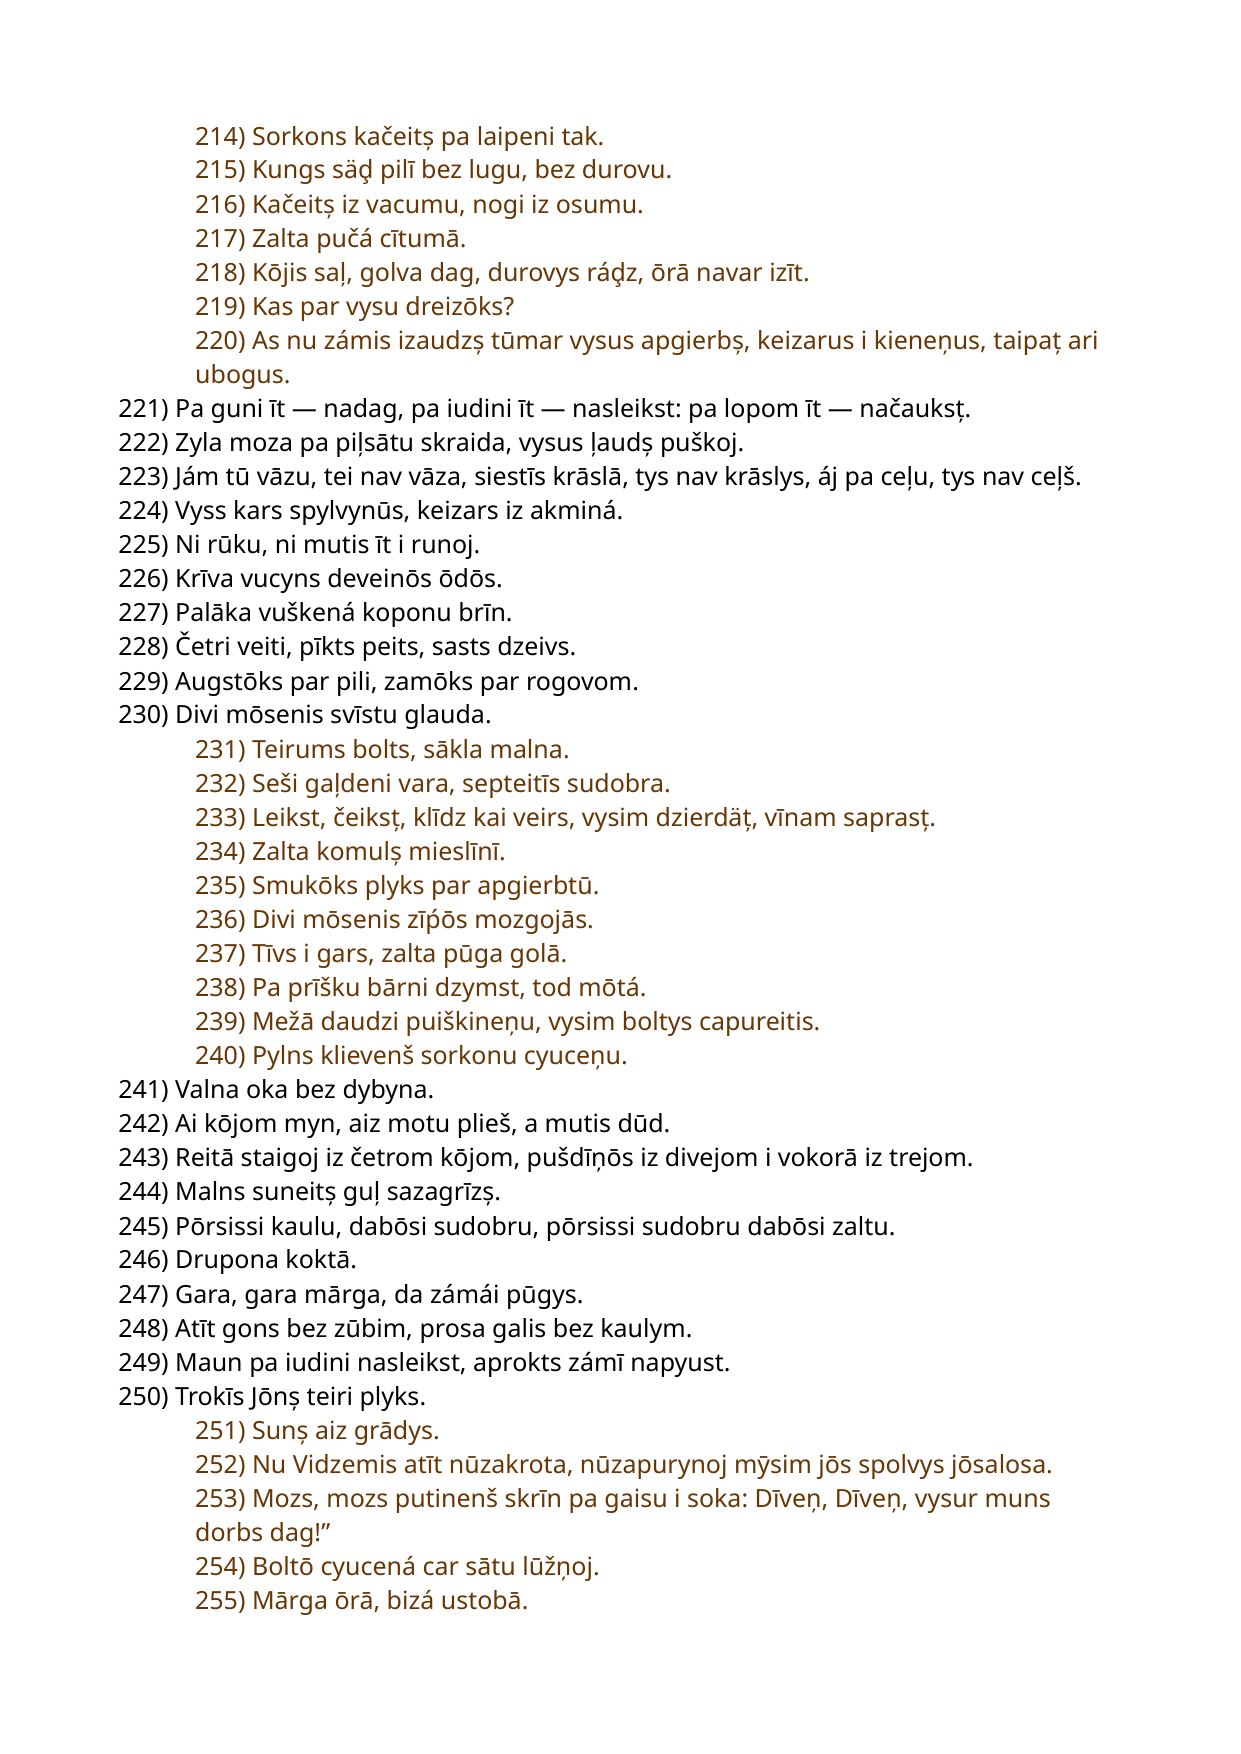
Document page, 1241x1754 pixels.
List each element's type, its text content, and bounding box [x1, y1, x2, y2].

text 229) Augstōks par pili, zamōks par rogovom. [118, 663, 1122, 697]
text 214) Sorkons kačeitș pa laipeni tak. [195, 118, 1122, 152]
text 226) Krīva vucyns deveinōs ōdōs. [118, 561, 1122, 595]
text 250) Trokīs Jōnș teiri plyks. [118, 1378, 1122, 1412]
text 254) Boltō cyucená car sātu lūžņoj. [195, 1549, 1122, 1583]
text 249) Maun pa iudini nasleikst, aprokts zámī napyust. [118, 1344, 1122, 1378]
text 231) Teirums bolts, sākla malna. [195, 731, 1122, 765]
text 216) Kačeitș iz vacumu, nogi iz osumu. [195, 186, 1122, 220]
text 253) Mozs, mozs putinenš skrīn pa gaisu i soka: Dīveņ, Dīveņ, vysur muns dorbs dag!” [195, 1481, 1122, 1549]
text 218) Kōjis saļ, golva dag, durovys ráḑz, ōrā navar izīt. [195, 254, 1122, 288]
text 224) Vyss kars spylvynūs, keizars iz akminá. [118, 493, 1122, 527]
text 220) As nu zámis izaudzș tūmar vysus apgierbș, keizarus i kieneņus, taipaț ari ubogus. [195, 322, 1122, 391]
text 217) Zalta pučá cītumā. [195, 220, 1122, 254]
text 251) Sunș aiz grādys. [195, 1412, 1122, 1447]
text 243) Reitā staigoj iz četrom kōjom, pušdīņōs iz divejom i vokorā iz trejom. [118, 1140, 1122, 1174]
text 245) Pōrsissi kaulu, dabōsi sudobru, pōrsissi sudobru dabōsi zaltu. [118, 1208, 1122, 1242]
text 223) Jám tū vāzu, tei nav vāza, siestīs krāslā, tys nav krāslys, áj pa ceļu, tys nav ceļš. [118, 459, 1122, 493]
text 252) Nu Vidzemis atīt nūzakrota, nūzapurynoj mȳsim jōs spolvys jōsalosa. [195, 1447, 1122, 1481]
text 219) Kas par vysu dreizōks? [195, 288, 1122, 322]
text 221) Pa guni īt — nadag, pa iudini īt — nasleikst: pa lopom īt — načauksț. [118, 391, 1122, 425]
text 238) Pa prīšku bārni dzymst, tod mōtá. [195, 970, 1122, 1004]
text 247) Gara, gara mārga, da zámái pūgys. [118, 1276, 1122, 1310]
text 227) Palāka vuškená koponu brīn. [118, 595, 1122, 629]
text 255) Mārga ōrā, bizá ustobā. [195, 1583, 1122, 1617]
text 232) Seši gaļdeni vara, septeitīs sudobra. [195, 765, 1122, 799]
text 240) Pylns klievenš sorkonu cyuceņu. [195, 1038, 1122, 1072]
text 228) Četri veiti, pīkts peits, sasts dzeivs. [118, 629, 1122, 663]
text 246) Drupona koktā. [118, 1242, 1122, 1276]
text 242) Ai kōjom myn, aiz motu plieš, a mutis dūd. [118, 1106, 1122, 1140]
text 222) Zyla moza pa piļsātu skraida, vysus ļaudș puškoj. [118, 425, 1122, 459]
text 244) Malns suneitș guļ sazagrīzș. [118, 1174, 1122, 1208]
text 230) Divi mōsenis svīstu glauda. [118, 697, 1122, 731]
text 236) Divi mōsenis zīṕōs mozgojās. [195, 902, 1122, 936]
text 215) Kungs säḑ pilī bez lugu, bez durovu. [195, 152, 1122, 186]
text 235) Smukōks plyks par apgierbtū. [195, 867, 1122, 902]
text 241) Valna oka bez dybyna. [118, 1072, 1122, 1106]
text 248) Atīt gons bez zūbim, prosa galis bez kaulym. [118, 1310, 1122, 1344]
text 237) Tīvs i gars, zalta pūga golā. [195, 936, 1122, 970]
text 225) Ni rūku, ni mutis īt i runoj. [118, 527, 1122, 561]
text 233) Leikst, čeiksț, klīdz kai veirs, vysim dzierdäț, vīnam saprasț. [195, 799, 1122, 833]
text 234) Zalta komulș mieslīnī. [195, 833, 1122, 867]
text 239) Mežā daudzi puiškineņu, vysim boltys capureitis. [195, 1004, 1122, 1038]
